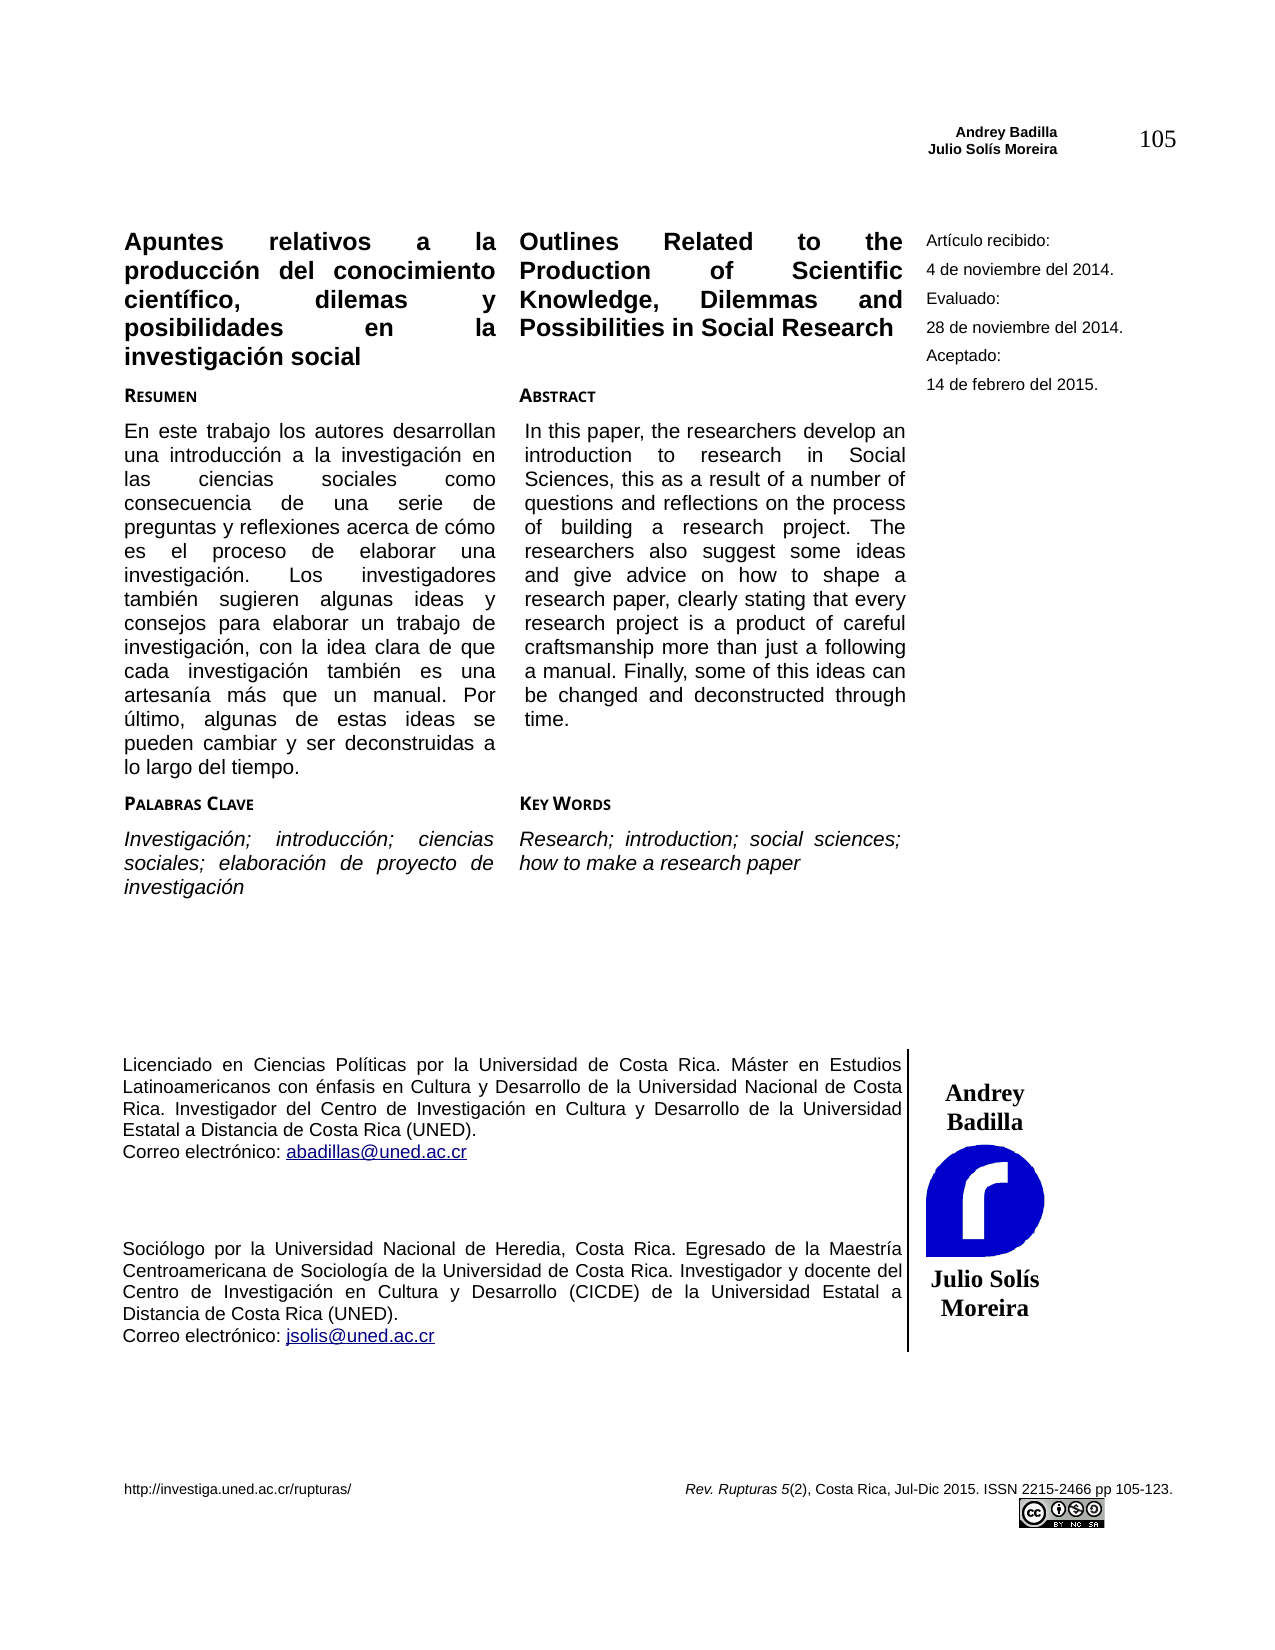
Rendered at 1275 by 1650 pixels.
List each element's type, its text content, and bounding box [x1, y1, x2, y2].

table_header Licenciado en Ciencias Políticas por la Universidad de Costa Rica. Máster en Estudios Latinoamericanos con énfasis en Cultura y Desarrollo de la Universidad Nacional de Costa Rica. Investigador del Centro de Investigación en Cultura y Desarrollo de la Universidad Estatal a Distancia de Costa Rica (UNED). Correo electrónico: abadillas@uned.ac.cr [117, 1049, 907, 1189]
table_cell PALABRAS CLAVE [118, 784, 513, 821]
table_cell RESUMEN [118, 377, 513, 413]
table_header Andrey Badilla Julio Solís Moreira [909, 1049, 1061, 1352]
table_cell Research; introduction; social sciences; how to make a research paper [514, 821, 909, 905]
table_cell En este trabajo los autores desarrollan una introducción a la investigación en las ciencias sociales como consecuencia de una serie de preguntas y reflexiones acerca de cómo es el proceso de elaborar una investigación. Los investigadores también sugieren algunas ideas y consejos para elaborar un trabajo de investigación, con la idea clara de que cada investigación también es una artesanía más que un manual. Por último, algunas de estas ideas se pueden cambiar y ser deconstruidas a lo largo del tiempo. [118, 414, 513, 784]
table_cell Sociólogo por la Universidad Nacional de Heredia, Costa Rica. Egresado de la Maestría Centroamericana de Sociología de la Universidad de Costa Rica. Investigador y docente del Centro de Investigación en Cultura y Desarrollo (CICDE) de la Universidad Estatal a Distancia de Costa Rica (UNED). Correo electrónico: jsolis@uned.ac.cr [117, 1189, 907, 1352]
table_cell ABSTRACT [514, 377, 909, 413]
table_cell Investigación; introducción; ciencias sociales; elaboración de proyecto de investigación [118, 821, 513, 905]
table_header Apuntes relativos a la producción del conocimiento científico, dilemas y posibilidades en la investigación social [118, 221, 513, 377]
table_cell KEY WORDS [514, 784, 909, 821]
picture [921, 1136, 1048, 1264]
picture [1019, 1498, 1105, 1528]
table_cell In this paper, the researchers develop an introduction to research in Social Sciences, this as a result of a number of questions and reflections on the process of building a research project. The researchers also suggest some ideas and give advice on how to shape a research paper, clearly stating that every research project is a product of careful craftsmanship more than just a following a manual. Finally, some of this ideas can be changed and deconstructed through time. [514, 414, 909, 784]
table_header Outlines Related to the Production of Scientific Knowledge, Dilemmas and Possibilities in Social Research [514, 221, 909, 377]
